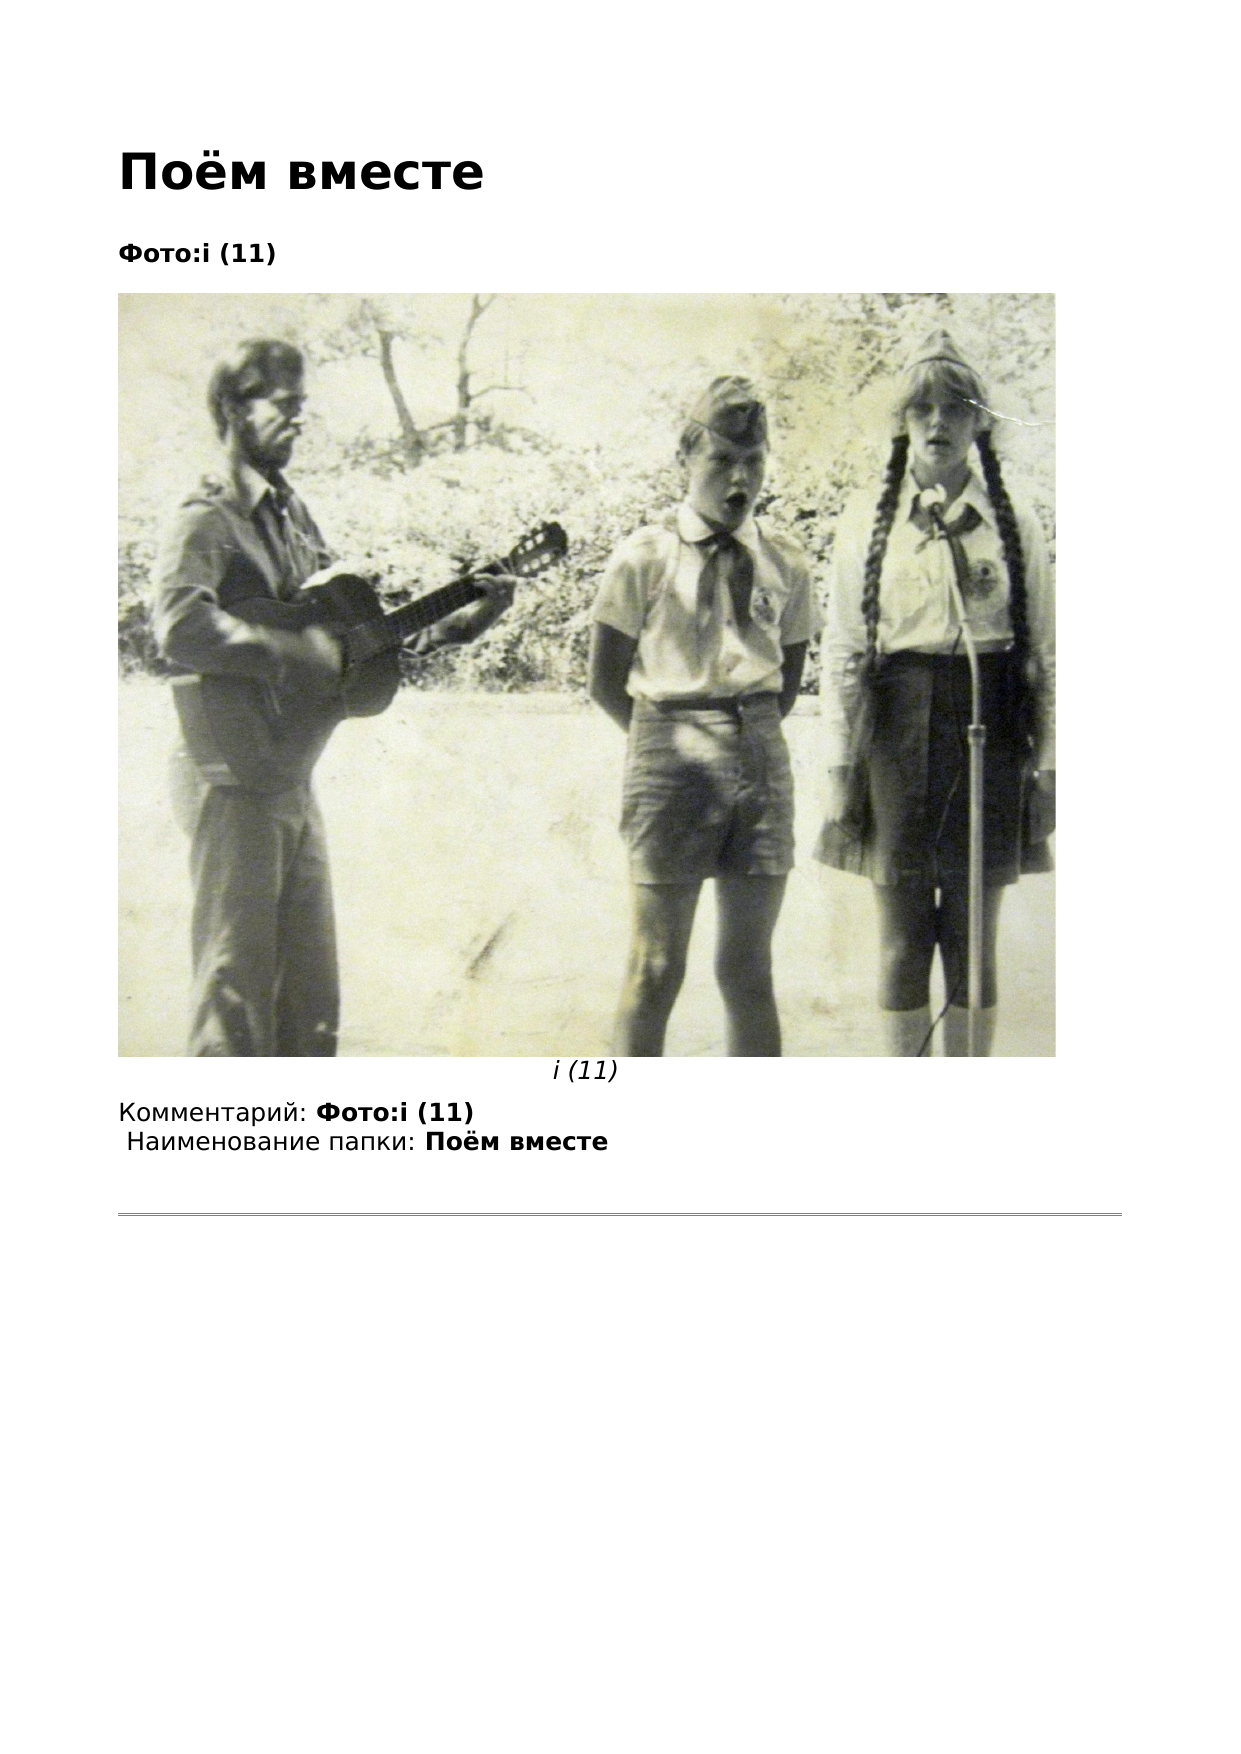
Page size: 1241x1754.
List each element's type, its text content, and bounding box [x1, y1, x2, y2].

text Комментарий: Фото:i (11) Наименование папки: Поём вместе [118, 1098, 1122, 1186]
subtitle Фото:i (11) [118, 239, 1122, 268]
text i (11) [118, 1057, 1056, 1086]
subtitle Поём вместе [118, 143, 1122, 201]
picture [118, 293, 1056, 1057]
